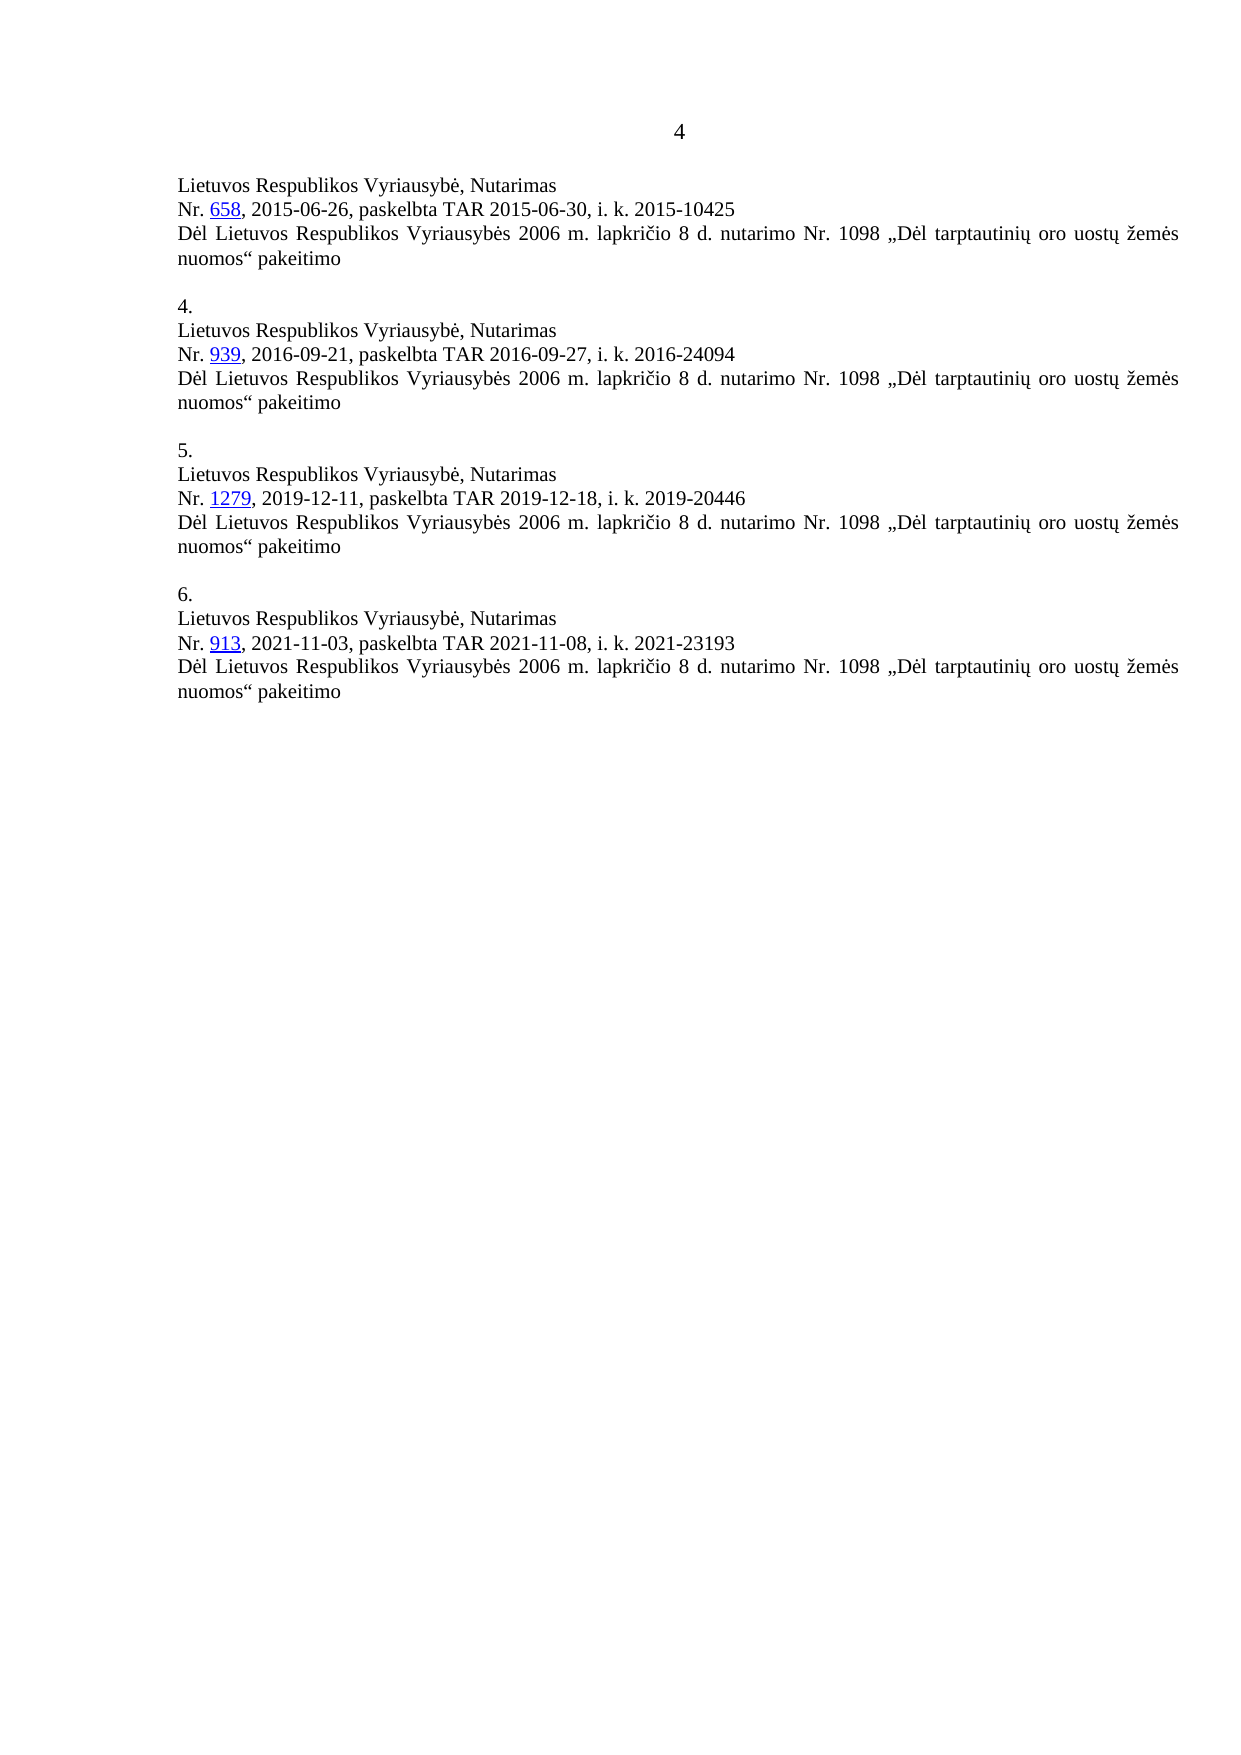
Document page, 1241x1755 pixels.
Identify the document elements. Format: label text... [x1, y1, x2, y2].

text Lietuvos Respublikos Vyriausybė, Nutarimas [177, 606, 1181, 630]
text Nr. 1279, 2019-12-11, paskelbta TAR 2019-12-18, i. k. 2019-20446 [177, 486, 1181, 510]
text 5. [177, 438, 1181, 462]
text Dėl Lietuvos Respublikos Vyriausybės 2006 m. lapkričio 8 d. nutarimo Nr. 1098 „Dėl tarptautinių oro uostų žemės nuomos“ pakeitimo [177, 366, 1181, 414]
text Dėl Lietuvos Respublikos Vyriausybės 2006 m. lapkričio 8 d. nutarimo Nr. 1098 „Dėl tarptautinių oro uostų žemės nuomos“ pakeitimo [177, 510, 1181, 558]
text Lietuvos Respublikos Vyriausybė, Nutarimas [177, 318, 1181, 342]
text Nr. 913, 2021-11-03, paskelbta TAR 2021-11-08, i. k. 2021-23193 [177, 630, 1181, 654]
text Lietuvos Respublikos Vyriausybė, Nutarimas [177, 462, 1181, 486]
text 6. [177, 582, 1181, 606]
text Lietuvos Respublikos Vyriausybė, Nutarimas [177, 173, 1181, 197]
text Nr. 658, 2015-06-26, paskelbta TAR 2015-06-30, i. k. 2015-10425 [177, 197, 1181, 221]
text Dėl Lietuvos Respublikos Vyriausybės 2006 m. lapkričio 8 d. nutarimo Nr. 1098 „Dėl tarptautinių oro uostų žemės nuomos“ pakeitimo [177, 221, 1181, 269]
text 4. [177, 293, 1181, 318]
text Nr. 939, 2016-09-21, paskelbta TAR 2016-09-27, i. k. 2016-24094 [177, 342, 1181, 366]
text Dėl Lietuvos Respublikos Vyriausybės 2006 m. lapkričio 8 d. nutarimo Nr. 1098 „Dėl tarptautinių oro uostų žemės nuomos“ pakeitimo [177, 654, 1181, 703]
